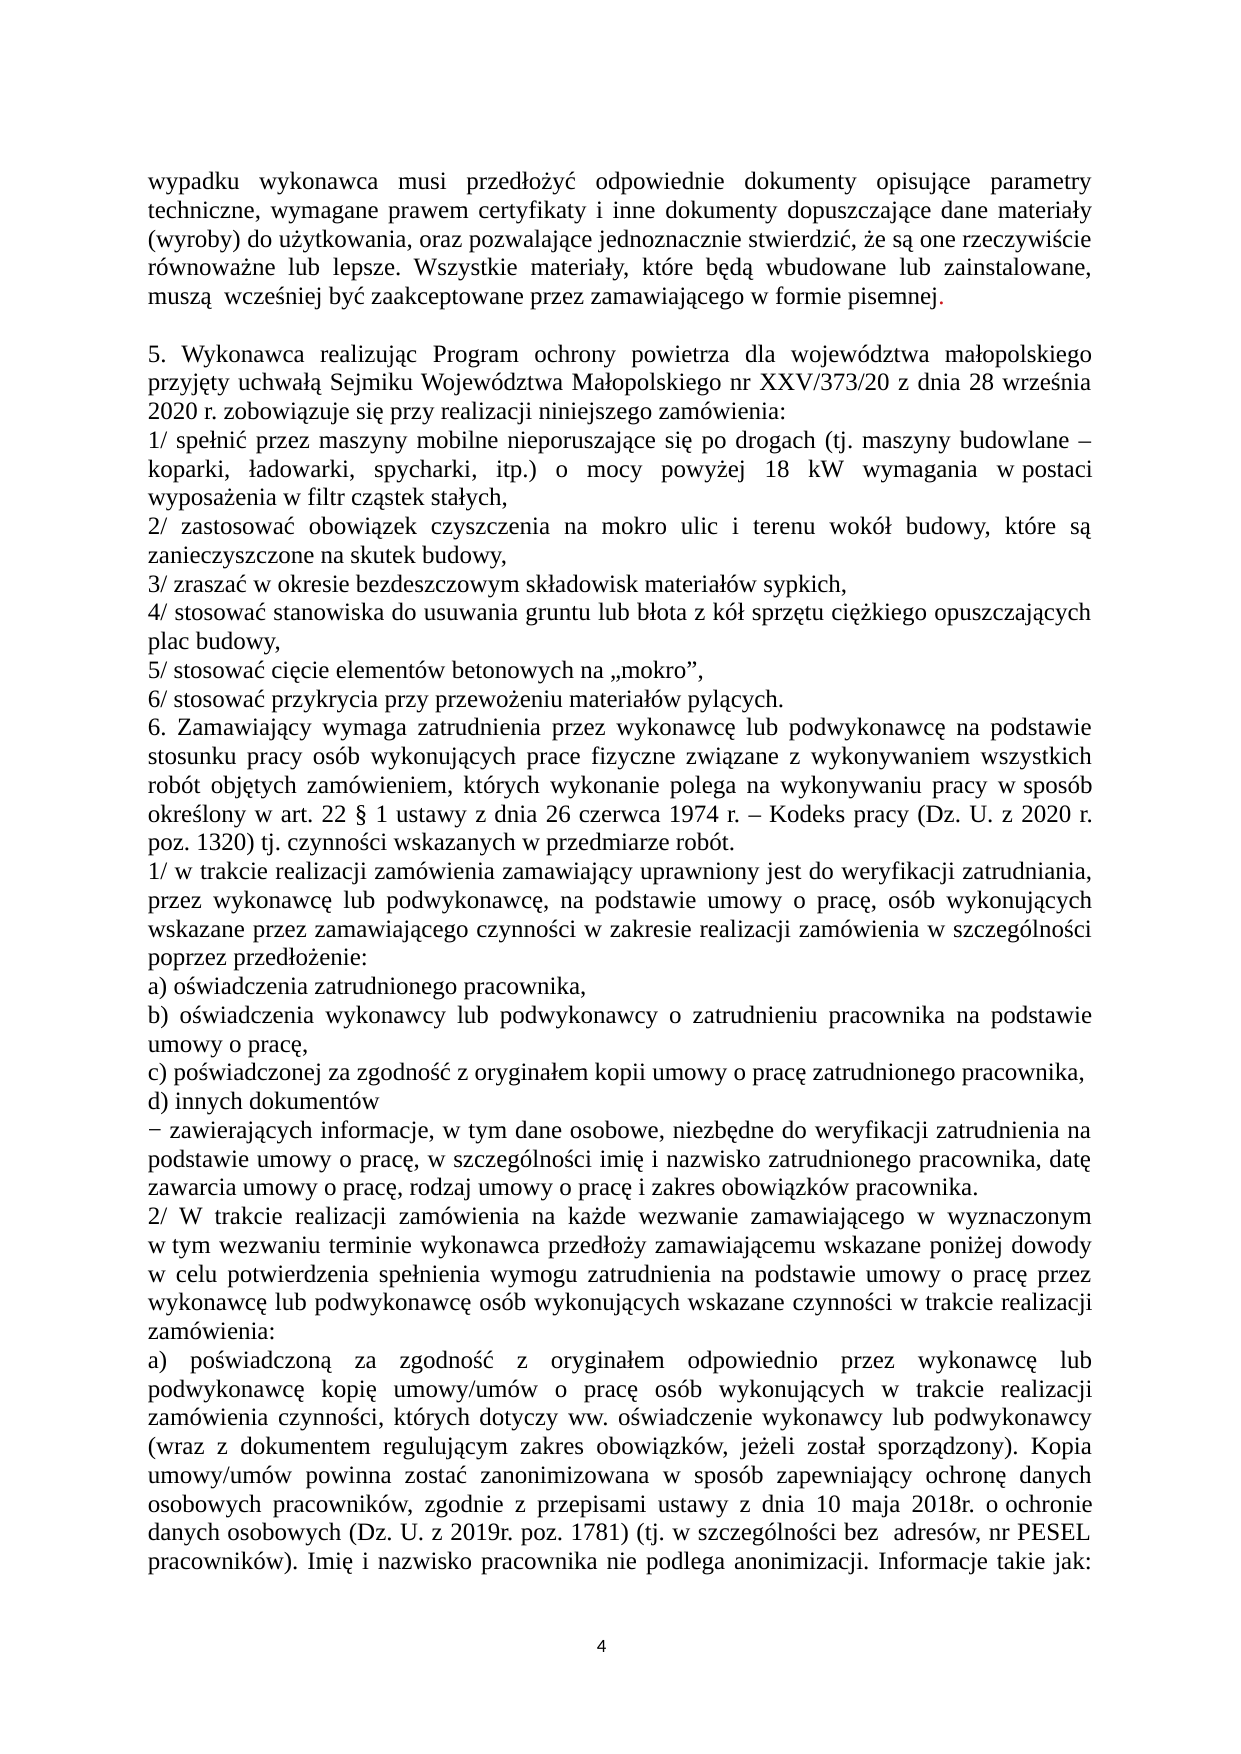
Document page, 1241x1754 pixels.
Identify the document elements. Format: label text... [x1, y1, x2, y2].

text 1/ spełnić przez maszyny mobilne nieporuszające się po drogach (tj. maszyny budowlane – koparki, ładowarki, spycharki, itp.) o mocy powyżej 18 kW wymagania w postaci wyposażenia w filtr cząstek stałych, [148, 425, 1093, 511]
text − zawierających informacje, w tym dane osobowe, niezbędne do weryfikacji zatrudnienia na podstawie umowy o pracę, w szczególności imię i nazwisko zatrudnionego pracownika, datę zawarcia umowy o pracę, rodzaj umowy o pracę i zakres obowiązków pracownika. [148, 1115, 1093, 1201]
text 2/ zastosować obowiązek czyszczenia na mokro ulic i terenu wokół budowy, które są zanieczyszczone na skutek budowy, [148, 511, 1093, 569]
text b) oświadczenia wykonawcy lub podwykonawcy o zatrudnieniu pracownika na podstawie umowy o pracę, [148, 1000, 1093, 1057]
text 3/ zraszać w okresie bezdeszczowym składowisk materiałów sypkich, [148, 569, 1093, 597]
text 6/ stosować przykrycia przy przewożeniu materiałów pylących. [148, 684, 1093, 712]
text 2/ W trakcie realizacji zamówienia na każde wezwanie zamawiającego w wyznaczonym w tym wezwaniu terminie wykonawca przedłoży zamawiającemu wskazane poniżej dowody w celu potwierdzenia spełnienia wymogu zatrudnienia na podstawie umowy o pracę przez wykonawcę lub podwykonawcę osób wykonujących wskazane czynności w trakcie realizacji zamówienia: [148, 1201, 1093, 1345]
text 5/ stosować cięcie elementów betonowych na „mokro”, [148, 655, 1093, 684]
text a) poświadczoną za zgodność z oryginałem odpowiednio przez wykonawcę lub podwykonawcę kopię umowy/umów o pracę osób wykonujących w trakcie realizacji zamówienia czynności, których dotyczy ww. oświadczenie wykonawcy lub podwykonawcy (wraz z dokumentem regulującym zakres obowiązków, jeżeli został sporządzony). Kopia umowy/umów powinna zostać zanonimizowana w sposób zapewniający ochronę danych osobowych pracowników, zgodnie z przepisami ustawy z dnia 10 maja 2018r. o ochronie danych osobowych (Dz. U. z 2019r. poz. 1781) (tj. w szczególności bez adresów, nr PESEL pracowników). Imię i nazwisko pracownika nie podlega anonimizacji. Informacje takie jak: [148, 1345, 1093, 1575]
text 1/ w trakcie realizacji zamówienia zamawiający uprawniony jest do weryfikacji zatrudniania, przez wykonawcę lub podwykonawcę, na podstawie umowy o pracę, osób wykonujących wskazane przez zamawiającego czynności w zakresie realizacji zamówienia w szczególności poprzez przedłożenie: [148, 856, 1093, 971]
text wypadku wykonawca musi przedłożyć odpowiednie dokumenty opisujące parametry techniczne, wymagane prawem certyfikaty i inne dokumenty dopuszczające dane materiały (wyroby) do użytkowania, oraz pozwalające jednoznacznie stwierdzić, że są one rzeczywiście równoważne lub lepsze. Wszystkie materiały, które będą wbudowane lub zainstalowane, muszą wcześniej być zaakceptowane przez zamawiającego w formie pisemnej. [148, 166, 1093, 310]
text c) poświadczonej za zgodność z oryginałem kopii umowy o pracę zatrudnionego pracownika, [148, 1057, 1093, 1086]
text d) innych dokumentów [148, 1086, 1093, 1115]
text 5. Wykonawca realizując Program ochrony powietrza dla województwa małopolskiego przyjęty uchwałą Sejmiku Województwa Małopolskiego nr XXV/373/20 z dnia 28 września 2020 r. zobowiązuje się przy realizacji niniejszego zamówienia: [148, 339, 1093, 425]
text 6. Zamawiający wymaga zatrudnienia przez wykonawcę lub podwykonawcę na podstawie stosunku pracy osób wykonujących prace fizyczne związane z wykonywaniem wszystkich robót objętych zamówieniem, których wykonanie polega na wykonywaniu pracy w sposób określony w art. 22 § 1 ustawy z dnia 26 czerwca 1974 r. – Kodeks pracy (Dz. U. z 2020 r. poz. 1320) tj. czynności wskazanych w przedmiarze robót. [148, 712, 1093, 856]
text a) oświadczenia zatrudnionego pracownika, [148, 971, 1093, 1000]
text 4/ stosować stanowiska do usuwania gruntu lub błota z kół sprzętu ciężkiego opuszczających plac budowy, [148, 597, 1093, 655]
